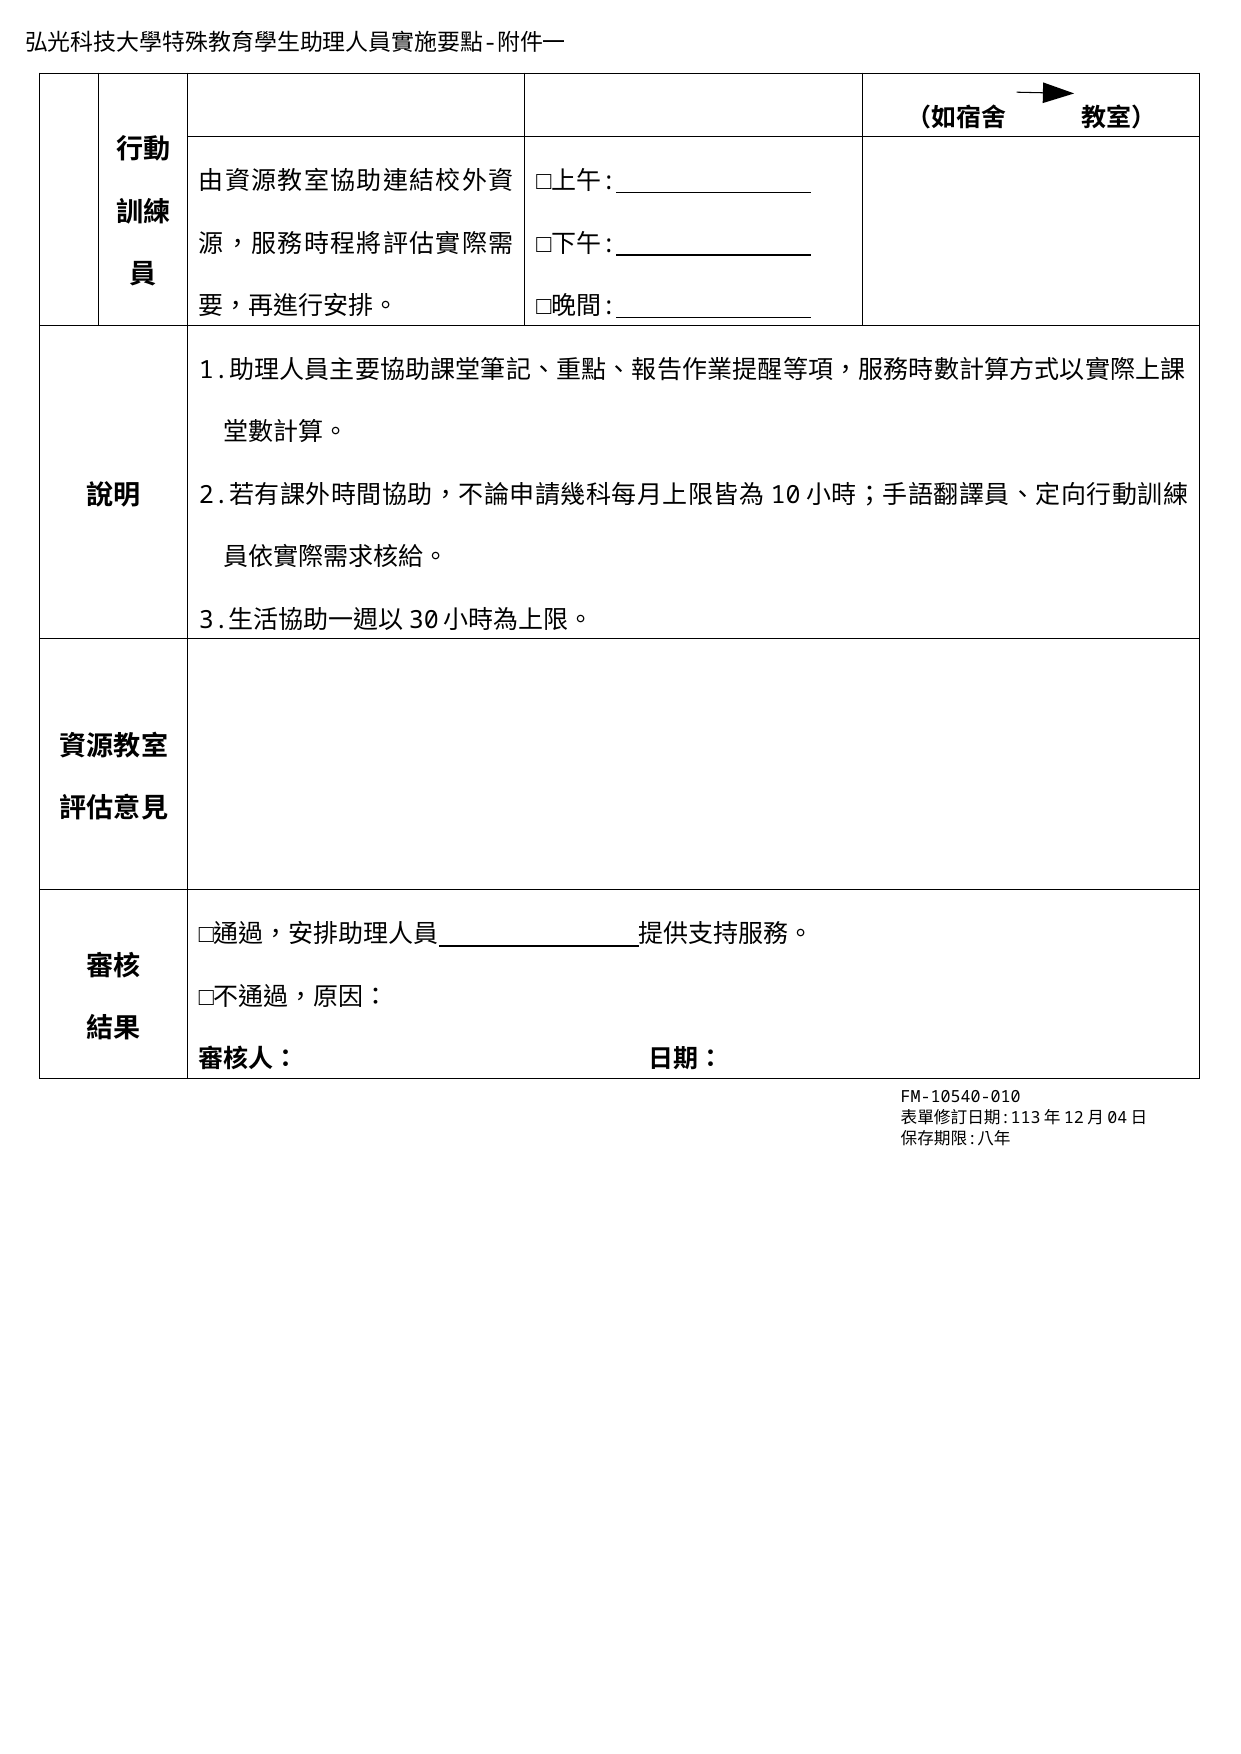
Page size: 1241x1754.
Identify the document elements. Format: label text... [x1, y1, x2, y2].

text 表單修訂日期:113年12月04日 [900, 1107, 1183, 1128]
table_cell 1.助理人員主要協助課堂筆記、重點、報告作業提醒等項，服務時數計算方式以實際上課堂數計算。 2.若有課外時間協助，不論申請幾科每月上限皆為10小時；手語翻譯員、定向行動訓練員依實際需求核給。 3.生活協助一週以30小時為上限。 [188, 326, 1199, 638]
table_cell [188, 639, 1199, 889]
table_cell 由資源教室協助連結校外資源，服務時程將評估實際需要，再進行安排。 [188, 137, 524, 324]
table_cell 說明 [40, 326, 187, 638]
table_cell [40, 74, 98, 324]
table_cell 審核 結果 [40, 890, 187, 1078]
table_cell [525, 74, 862, 136]
table_cell （如宿舍 教室） [863, 74, 1199, 136]
table_cell □上午: □下午: □晚間: [525, 137, 862, 324]
text FM-10540-010 [900, 1086, 1183, 1107]
text 保存期限:八年 [900, 1128, 1183, 1148]
table_cell 資源教室評估意見 [40, 639, 187, 889]
table_cell □通過，安排助理人員 提供支持服務。 □不通過，原因： 審核人： 日期： [188, 890, 1199, 1078]
table_cell 行動訓練員 [99, 74, 187, 324]
table_cell [863, 137, 1199, 324]
table_cell [188, 74, 524, 136]
